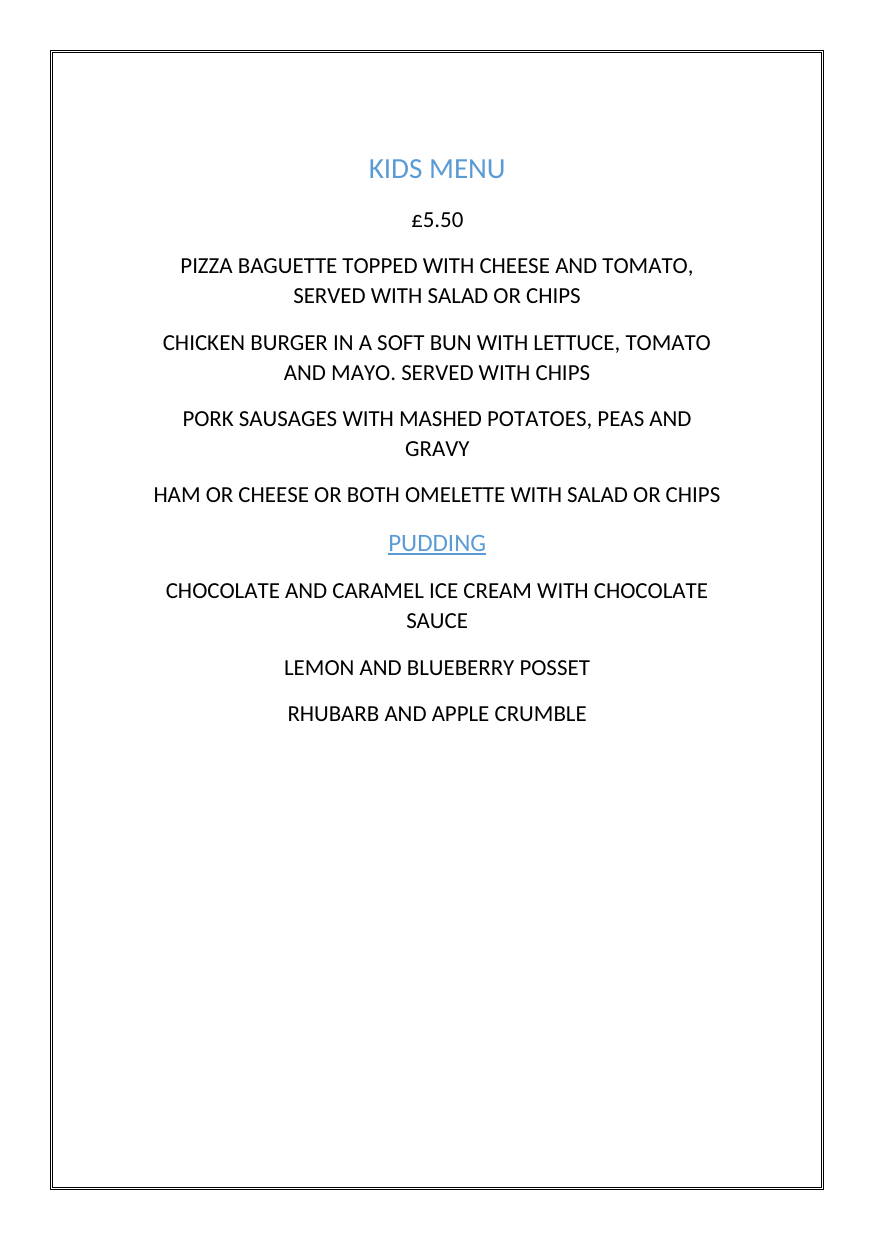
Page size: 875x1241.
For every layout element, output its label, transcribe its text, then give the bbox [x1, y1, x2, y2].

text LEMON AND BLUEBERRY POSSET [150, 653, 724, 681]
text KIDS MENU [150, 150, 724, 186]
text RHUBARB AND APPLE CRUMBLE [150, 699, 724, 727]
text £5.50 [150, 205, 724, 233]
text HAM OR CHEESE OR BOTH OMELETTE WITH SALAD OR CHIPS [150, 481, 724, 509]
text CHOCOLATE AND CARAMEL ICE CREAM WITH CHOCOLATE SAUCE [150, 576, 724, 634]
text PIZZA BAGUETTE TOPPED WITH CHEESE AND TOMATO, SERVED WITH SALAD OR CHIPS [150, 251, 724, 309]
text PUDDING [150, 527, 724, 558]
text CHICKEN BURGER IN A SOFT BUN WITH LETTUCE, TOMATO AND MAYO. SERVED WITH CHIPS [150, 328, 724, 386]
text PORK SAUSAGES WITH MASHED POTATOES, PEAS AND GRAVY [150, 404, 724, 462]
